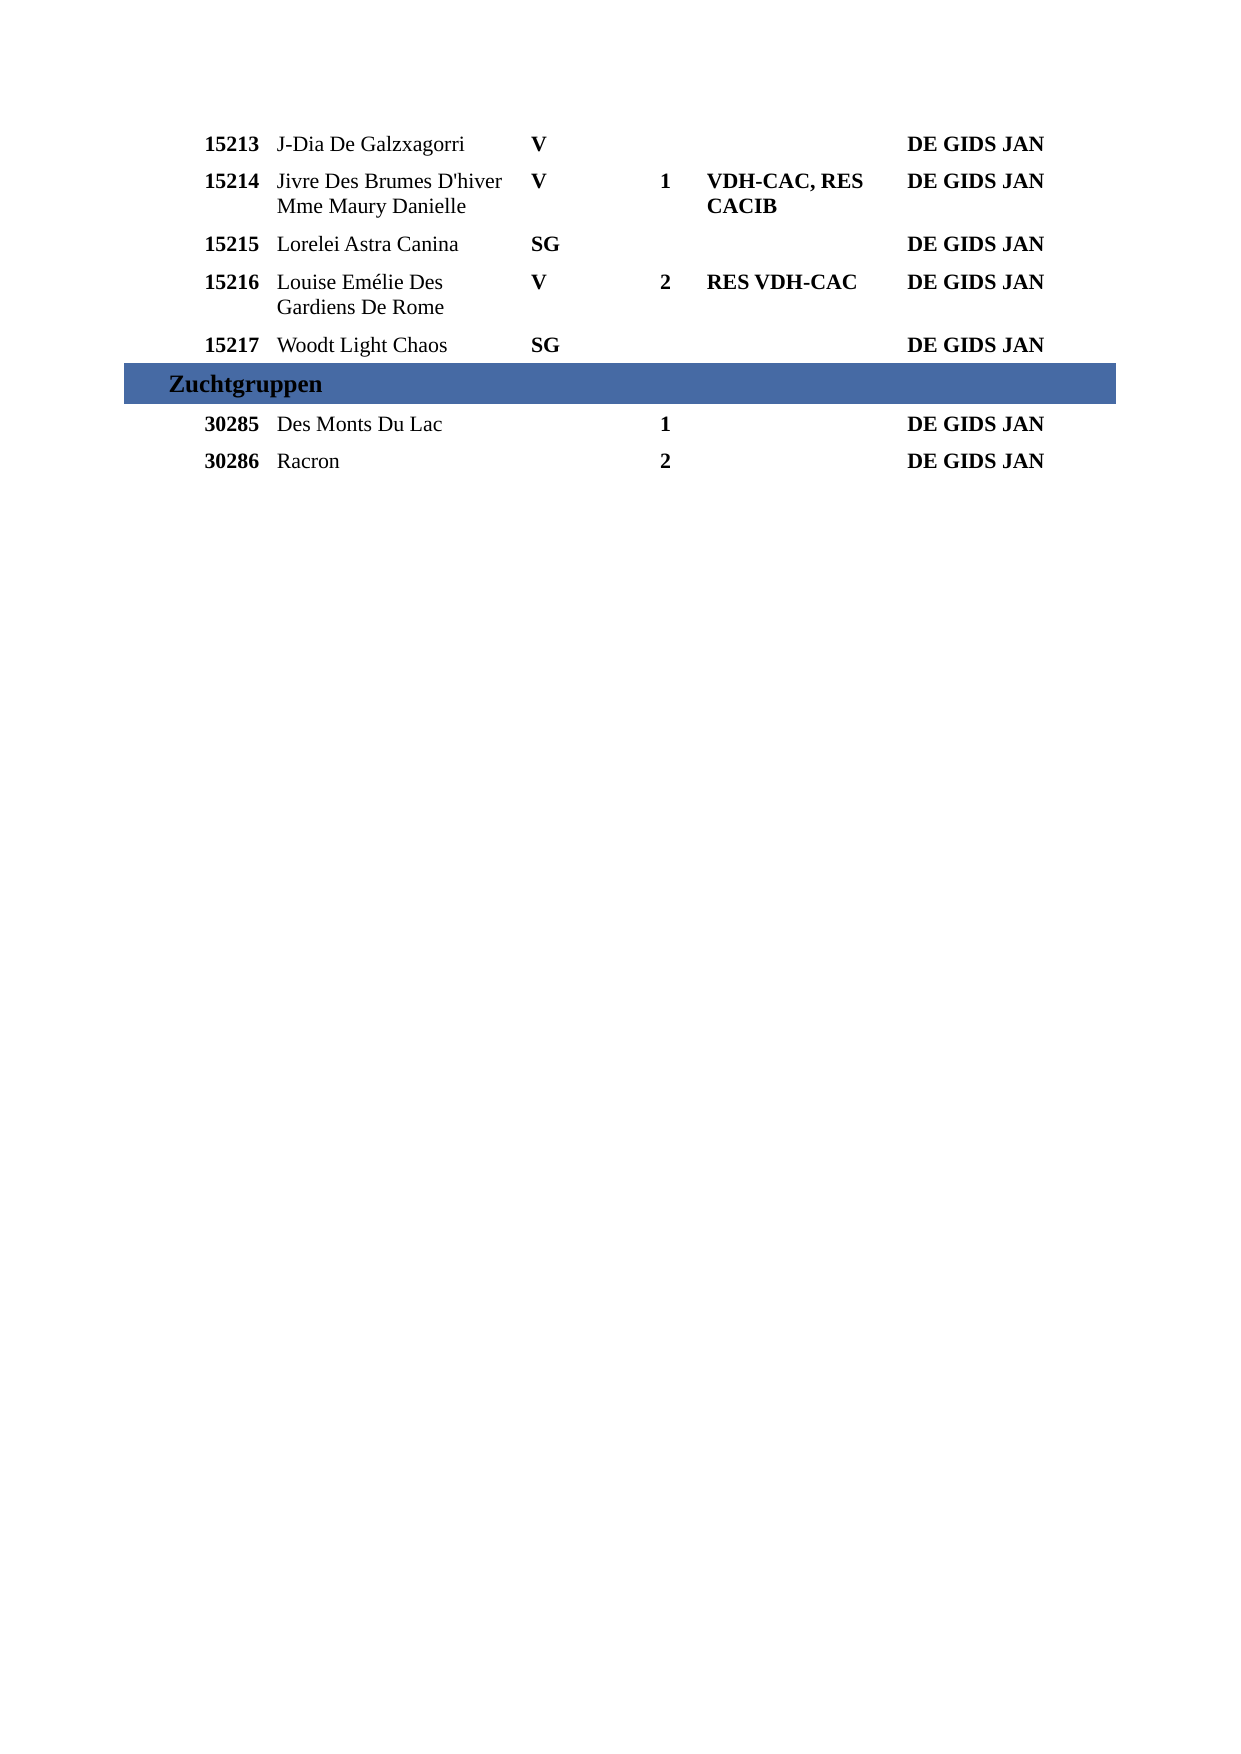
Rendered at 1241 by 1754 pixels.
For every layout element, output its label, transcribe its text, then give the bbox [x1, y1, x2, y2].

table_cell 1 [654, 405, 682, 442]
table_cell [654, 124, 682, 162]
table_cell [180, 225, 198, 263]
table_cell [124, 442, 144, 480]
table_cell [124, 405, 144, 442]
table_cell 30285 [198, 405, 270, 442]
table_cell [144, 405, 162, 442]
table_cell [162, 405, 180, 442]
table_cell J-Dia De Galzxagorri [270, 124, 524, 162]
table_cell [180, 326, 198, 363]
table_cell [162, 225, 180, 263]
table_cell 15214 [198, 162, 270, 225]
table_cell [124, 162, 144, 225]
table_cell [144, 225, 162, 263]
table_cell DE GIDS JAN [901, 225, 1093, 263]
table_cell [162, 162, 180, 225]
table_cell [144, 263, 162, 326]
table_cell V [525, 124, 654, 162]
table_cell [1093, 263, 1116, 326]
table_cell [124, 326, 144, 363]
table_cell 15215 [198, 225, 270, 263]
table_cell 15217 [198, 326, 270, 363]
table_cell [654, 326, 682, 363]
table_cell [700, 442, 901, 480]
table_cell [124, 263, 144, 326]
table_cell [1093, 124, 1116, 162]
table_cell 2 [654, 442, 682, 480]
table_cell [162, 263, 180, 326]
table_cell [162, 124, 180, 162]
table_cell [1093, 405, 1116, 442]
table_cell [683, 405, 700, 442]
table_cell DE GIDS JAN [901, 442, 1093, 480]
table_cell 30286 [198, 442, 270, 480]
table_cell [162, 442, 180, 480]
table_cell [180, 162, 198, 225]
table_cell [162, 326, 180, 363]
table_cell [144, 124, 162, 162]
table_cell Lorelei Astra Canina [270, 225, 524, 263]
table_cell [180, 263, 198, 326]
table_cell SG [525, 225, 654, 263]
table_cell 15213 [198, 124, 270, 162]
table_cell V [525, 162, 654, 225]
table_cell [700, 225, 901, 263]
table_cell [144, 442, 162, 480]
table_cell [683, 225, 700, 263]
table_cell [700, 326, 901, 363]
table_cell [1093, 225, 1116, 263]
table_cell Woodt Light Chaos [270, 326, 524, 363]
table_cell [118, 118, 1122, 515]
table_cell [683, 124, 700, 162]
table_cell [1093, 326, 1116, 363]
table_cell Louise Emélie Des Gardiens De Rome [270, 263, 524, 326]
table_cell [1093, 162, 1116, 225]
table_cell 1 [654, 162, 682, 225]
table_cell [683, 263, 700, 326]
table_cell [654, 225, 682, 263]
table_cell VDH-CAC, RES CACIB [700, 162, 901, 225]
table_cell [683, 162, 700, 225]
table_cell SG [525, 326, 654, 363]
table_cell Des Monts Du Lac [270, 405, 524, 442]
table_cell [144, 162, 162, 225]
table_cell DE GIDS JAN [901, 405, 1093, 442]
table_cell 2 [654, 263, 682, 326]
table_cell 15216 [198, 263, 270, 326]
table_cell [700, 405, 901, 442]
table_cell DE GIDS JAN [901, 263, 1093, 326]
table_cell RES VDH-CAC [700, 263, 901, 326]
table_cell Zuchtgruppen [162, 363, 1116, 404]
table_cell Jivre Des Brumes D'hiver Mme Maury Danielle [270, 162, 524, 225]
table_cell Racron [270, 442, 524, 480]
table_cell [683, 442, 700, 480]
table_cell [124, 225, 144, 263]
table_cell [700, 124, 901, 162]
table_cell [124, 124, 144, 162]
table_cell [683, 326, 700, 363]
table_cell V [525, 263, 654, 326]
table_cell [1093, 442, 1116, 480]
table_cell DE GIDS JAN [901, 326, 1093, 363]
table_cell [180, 405, 198, 442]
table_cell [525, 442, 654, 480]
table_cell [118, 515, 1122, 532]
table_cell [144, 326, 162, 363]
table_cell [180, 124, 198, 162]
table_cell DE GIDS JAN [901, 124, 1093, 162]
table_cell [144, 363, 162, 404]
table_cell [124, 363, 144, 404]
table_cell [525, 405, 654, 442]
table_cell DE GIDS JAN [901, 162, 1093, 225]
table_cell [180, 442, 198, 480]
